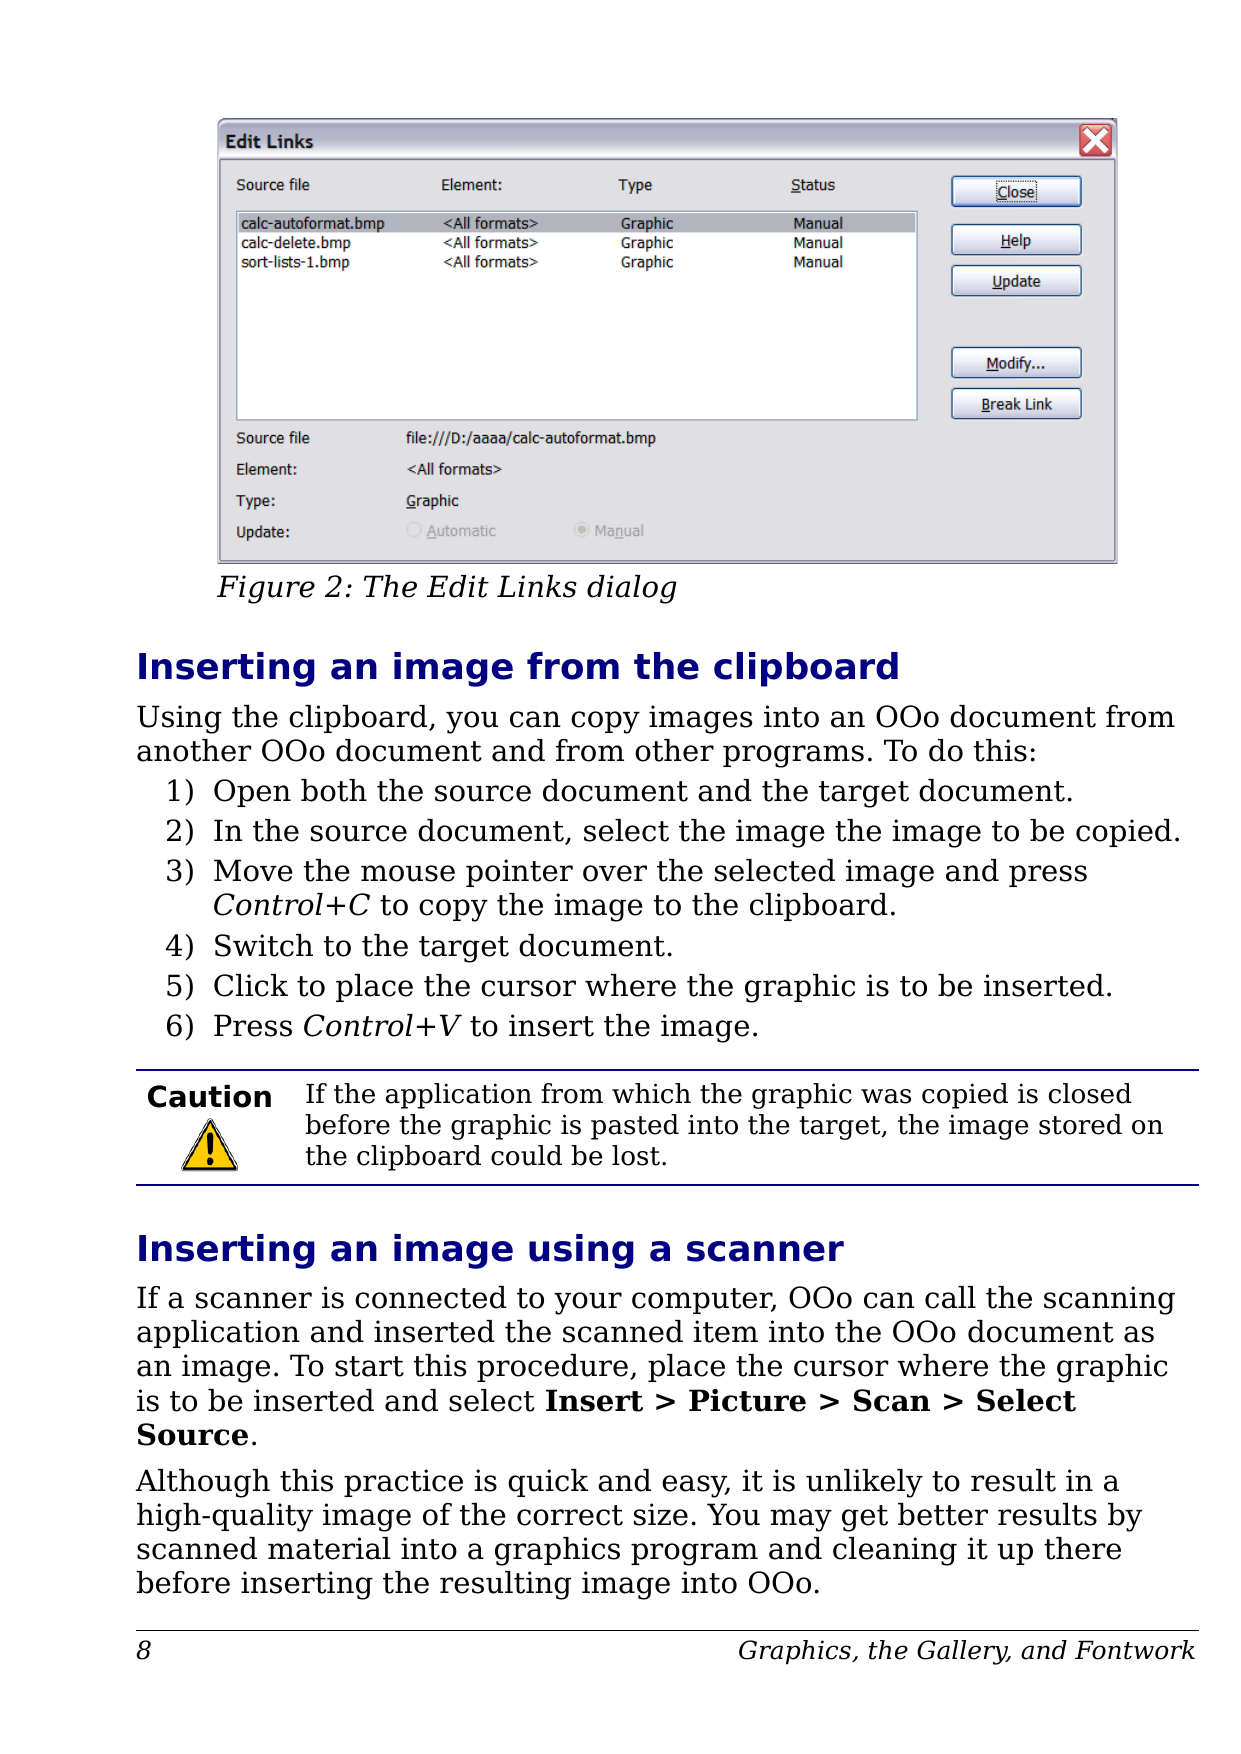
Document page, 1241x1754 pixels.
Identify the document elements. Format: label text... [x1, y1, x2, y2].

list Move the mouse pointer over the selected image and press Control+C to copy the image to the clipboard. [195, 855, 1199, 923]
list Open both the source document and the target document. [195, 774, 1199, 808]
picture [217, 118, 1118, 564]
table_header Caution [136, 1071, 283, 1184]
table_header If the application from which the graphic was copied is closed before the graphic is pasted into the target, the image stored on the clipboard could be lost. [283, 1071, 1199, 1184]
list Press Control+V to insert the image. [195, 1009, 1199, 1043]
list Switch to the target document. [195, 929, 1199, 963]
list Click to place the cursor where the graphic is to be inserted. [195, 969, 1199, 1003]
list Using the clipboard, you can copy images into an OOo document from another OOo document and from other programs. To do this: [136, 700, 1199, 768]
picture [177, 1114, 242, 1175]
subtitle Inserting an image from the clipboard [136, 646, 1199, 687]
text Although this practice is quick and easy, it is unlikely to result in a high-quality image of the correct size. You may get better results by scanned material into a graphics program and cleaning it up there before inserting the resulting image into OOo. [136, 1465, 1199, 1601]
list In the source document, select the image the image to be copied. [195, 814, 1199, 848]
text If a scanner is connected to your computer, OOo can call the scanning application and inserted the scanned item into the OOo document as an image. To start this procedure, place the cursor where the graphic is to be inserted and select Insert > Picture > Scan > Select Source. [136, 1282, 1199, 1452]
subtitle Inserting an image using a scanner [136, 1228, 1199, 1269]
text Figure 2: The Edit Links dialog [217, 570, 1117, 604]
